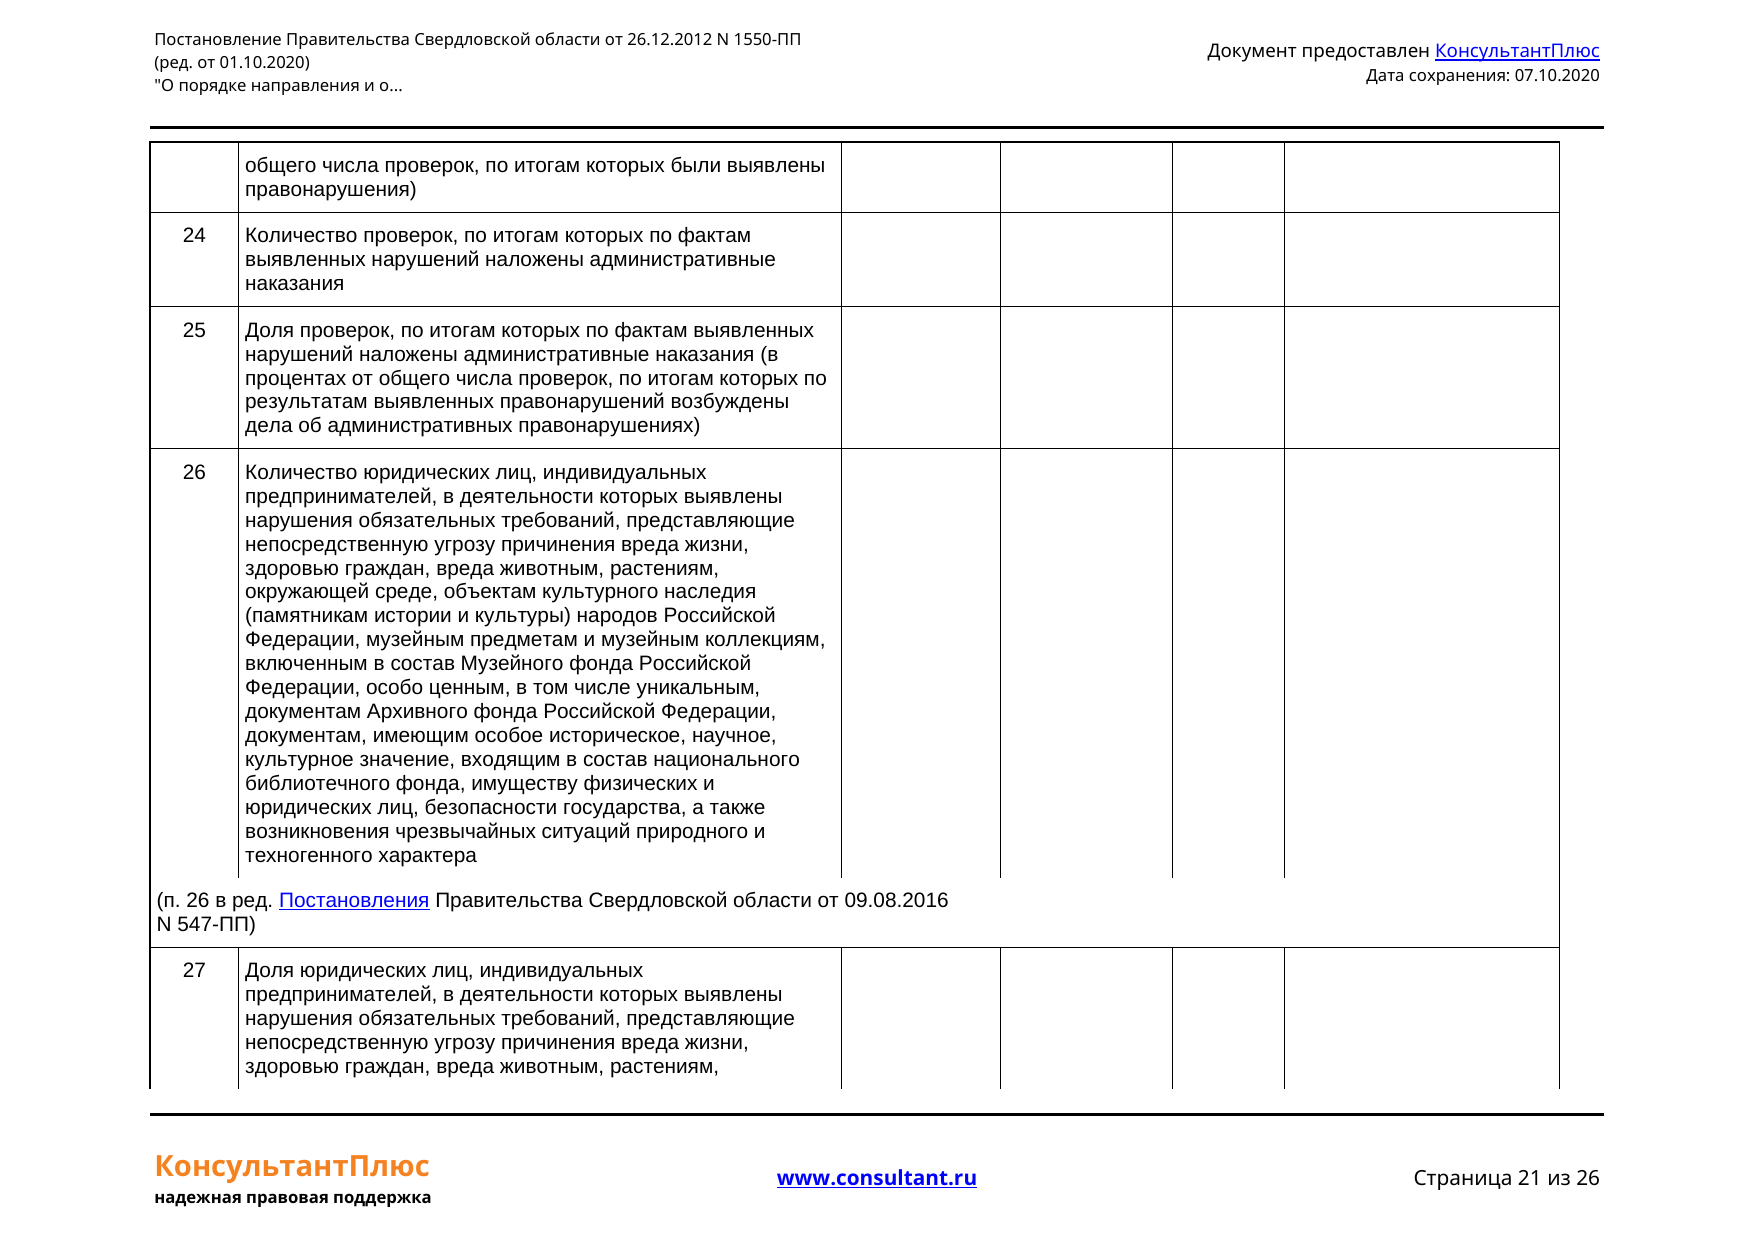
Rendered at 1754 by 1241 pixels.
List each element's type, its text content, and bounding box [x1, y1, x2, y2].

table_cell [1173, 307, 1284, 448]
table_cell [842, 307, 1000, 448]
table_cell [1001, 213, 1172, 306]
table_cell общего числа проверок, по итогам которых были выявлены правонарушения) [239, 143, 841, 212]
table_cell [151, 143, 238, 212]
table_cell Количество юридических лиц, индивидуальных предпринимателей, в деятельности которых выявлены нарушения обязательных требований, представляющие непосредственную угрозу причинения вреда жизни, здоровью граждан, вреда животным, растениям, окружающей среде, объектам культурного наследия (памятникам истории и культуры) народов Российской Федерации, музейным предметам и музейным коллекциям, включенным в состав Музейного фонда Российской Федерации, особо ценным, в том числе уникальным, документам Архивного фонда Российской Федерации, документам, имеющим особое историческое, научное, культурное значение, входящим в состав национального библиотечного фонда, имуществу физических и юридических лиц, безопасности государства, а также возникновения чрезвычайных ситуаций природного и техногенного характера [239, 449, 841, 877]
table_cell [1001, 449, 1172, 877]
table_cell 27 [151, 948, 238, 1089]
table_cell [1001, 307, 1172, 448]
table_cell [1285, 449, 1559, 877]
table_cell Доля проверок, по итогам которых по фактам выявленных нарушений наложены административные наказания (в процентах от общего числа проверок, по итогам которых по результатам выявленных правонарушений возбуждены дела об административных правонарушениях) [239, 307, 841, 448]
table_cell [1285, 213, 1559, 306]
table_cell [1173, 449, 1284, 877]
table_cell 26 [151, 449, 238, 877]
table_cell 25 [151, 307, 238, 448]
table_cell Количество проверок, по итогам которых по фактам выявленных нарушений наложены административные наказания [239, 213, 841, 306]
table_cell [1001, 143, 1172, 212]
table_cell [842, 213, 1000, 306]
table_cell [1285, 143, 1559, 212]
table_cell [842, 449, 1000, 877]
table_cell 24 [151, 213, 238, 306]
table_cell [842, 143, 1000, 212]
table_cell [1285, 307, 1559, 448]
table_cell [1173, 143, 1284, 212]
table_cell (п. 26 в ред. Постановления Правительства Свердловской области от 09.08.2016 N 547-ПП) [151, 878, 1559, 947]
table_cell [1173, 213, 1284, 306]
table_cell Доля юридических лиц, индивидуальных предпринимателей, в деятельности которых выявлены нарушения обязательных требований, представляющие непосредственную угрозу причинения вреда жизни, здоровью граждан, вреда животным, растениям, [239, 948, 841, 1089]
table_cell [842, 948, 1000, 1089]
table_cell [1285, 948, 1559, 1089]
table_cell [1173, 948, 1284, 1089]
table_cell [1001, 948, 1172, 1089]
